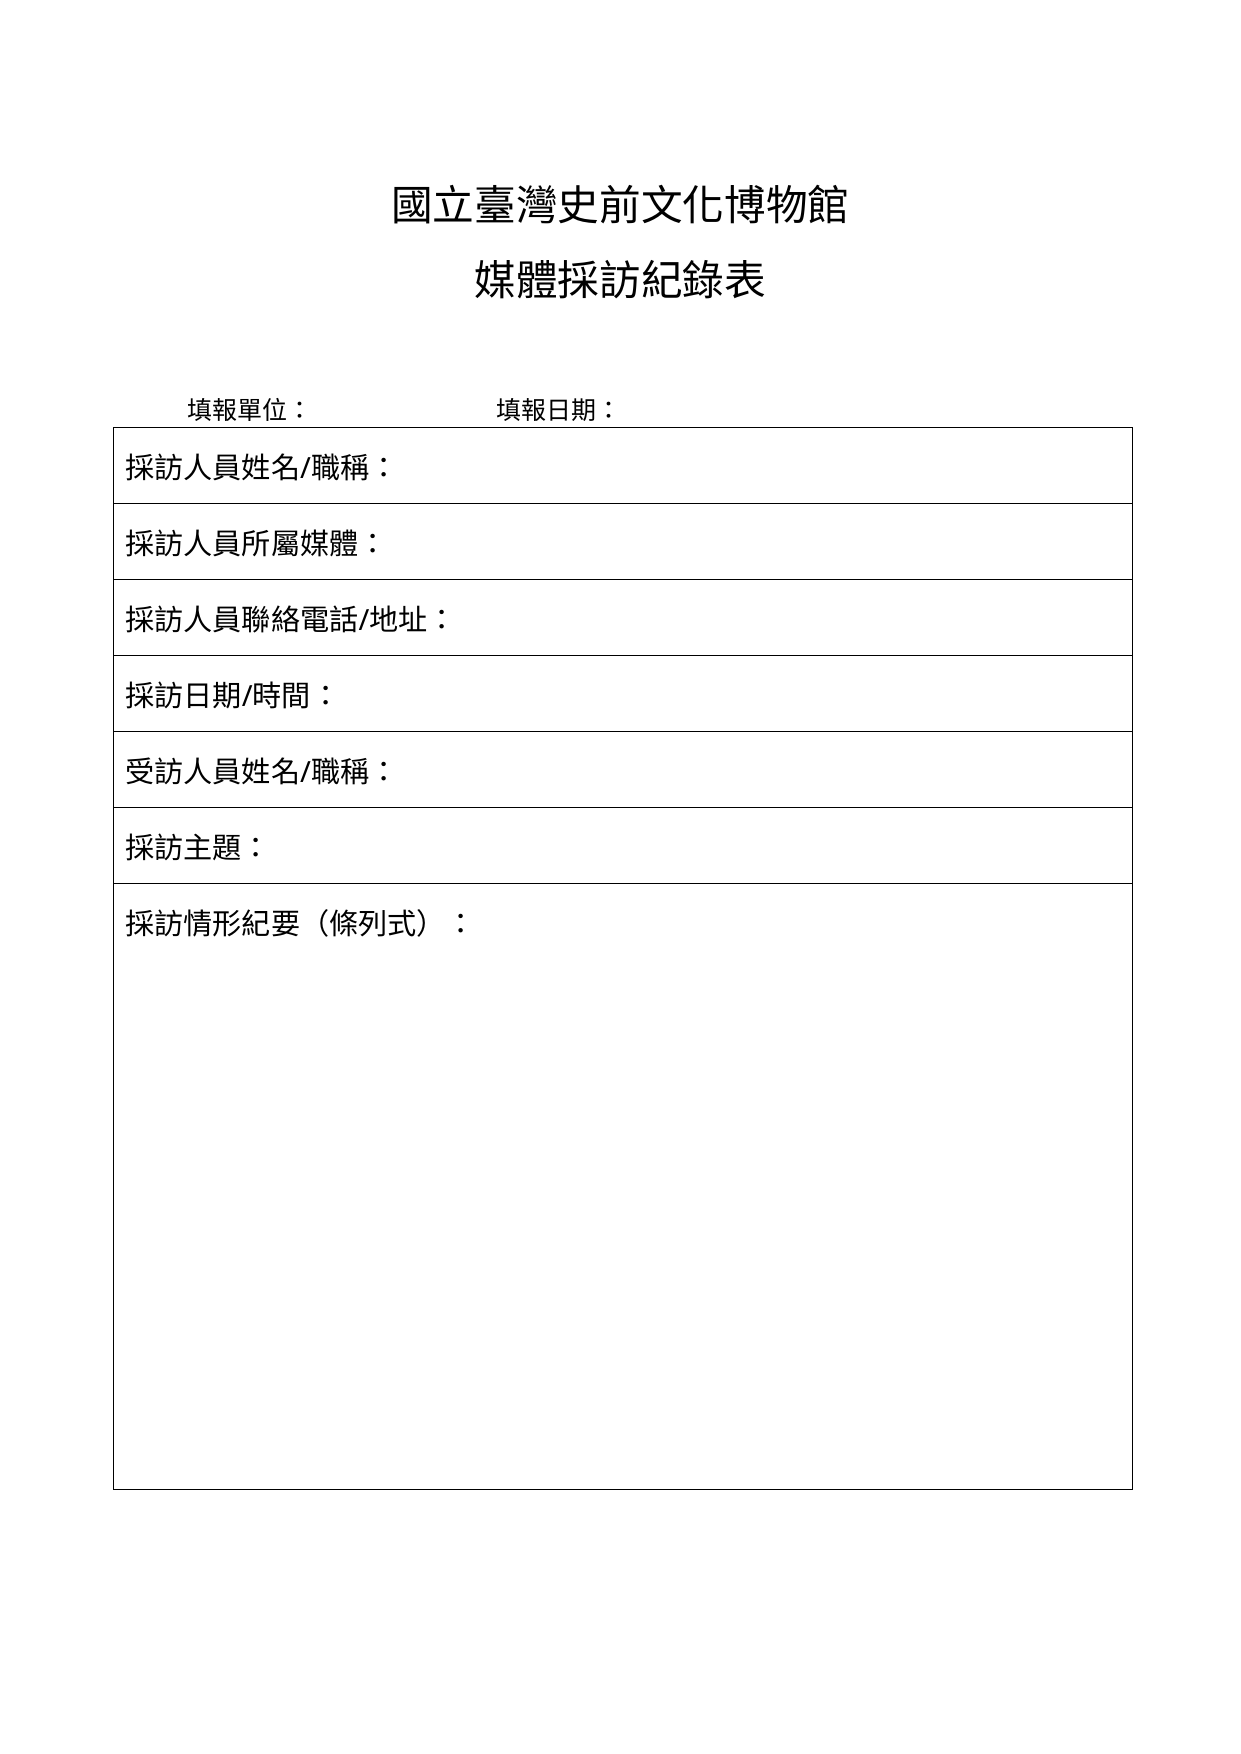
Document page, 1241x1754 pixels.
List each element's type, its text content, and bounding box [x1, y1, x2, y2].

table_cell 採訪情形紀要（條列式）： [114, 884, 1132, 1489]
table_cell 採訪人員聯絡電話/地址： [114, 580, 1132, 655]
text 填報單位： 填報日期： [187, 389, 1053, 427]
table_cell 採訪人員所屬媒體： [114, 504, 1132, 579]
table_cell 採訪主題： [114, 808, 1132, 883]
table_cell 採訪日期/時間： [114, 656, 1132, 731]
table_header 採訪人員姓名/職稱： [114, 428, 1132, 503]
table_cell 受訪人員姓名/職稱： [114, 732, 1132, 807]
text 國立臺灣史前文化博物館 [187, 164, 1053, 239]
text 媒體採訪紀錄表 [187, 239, 1053, 314]
